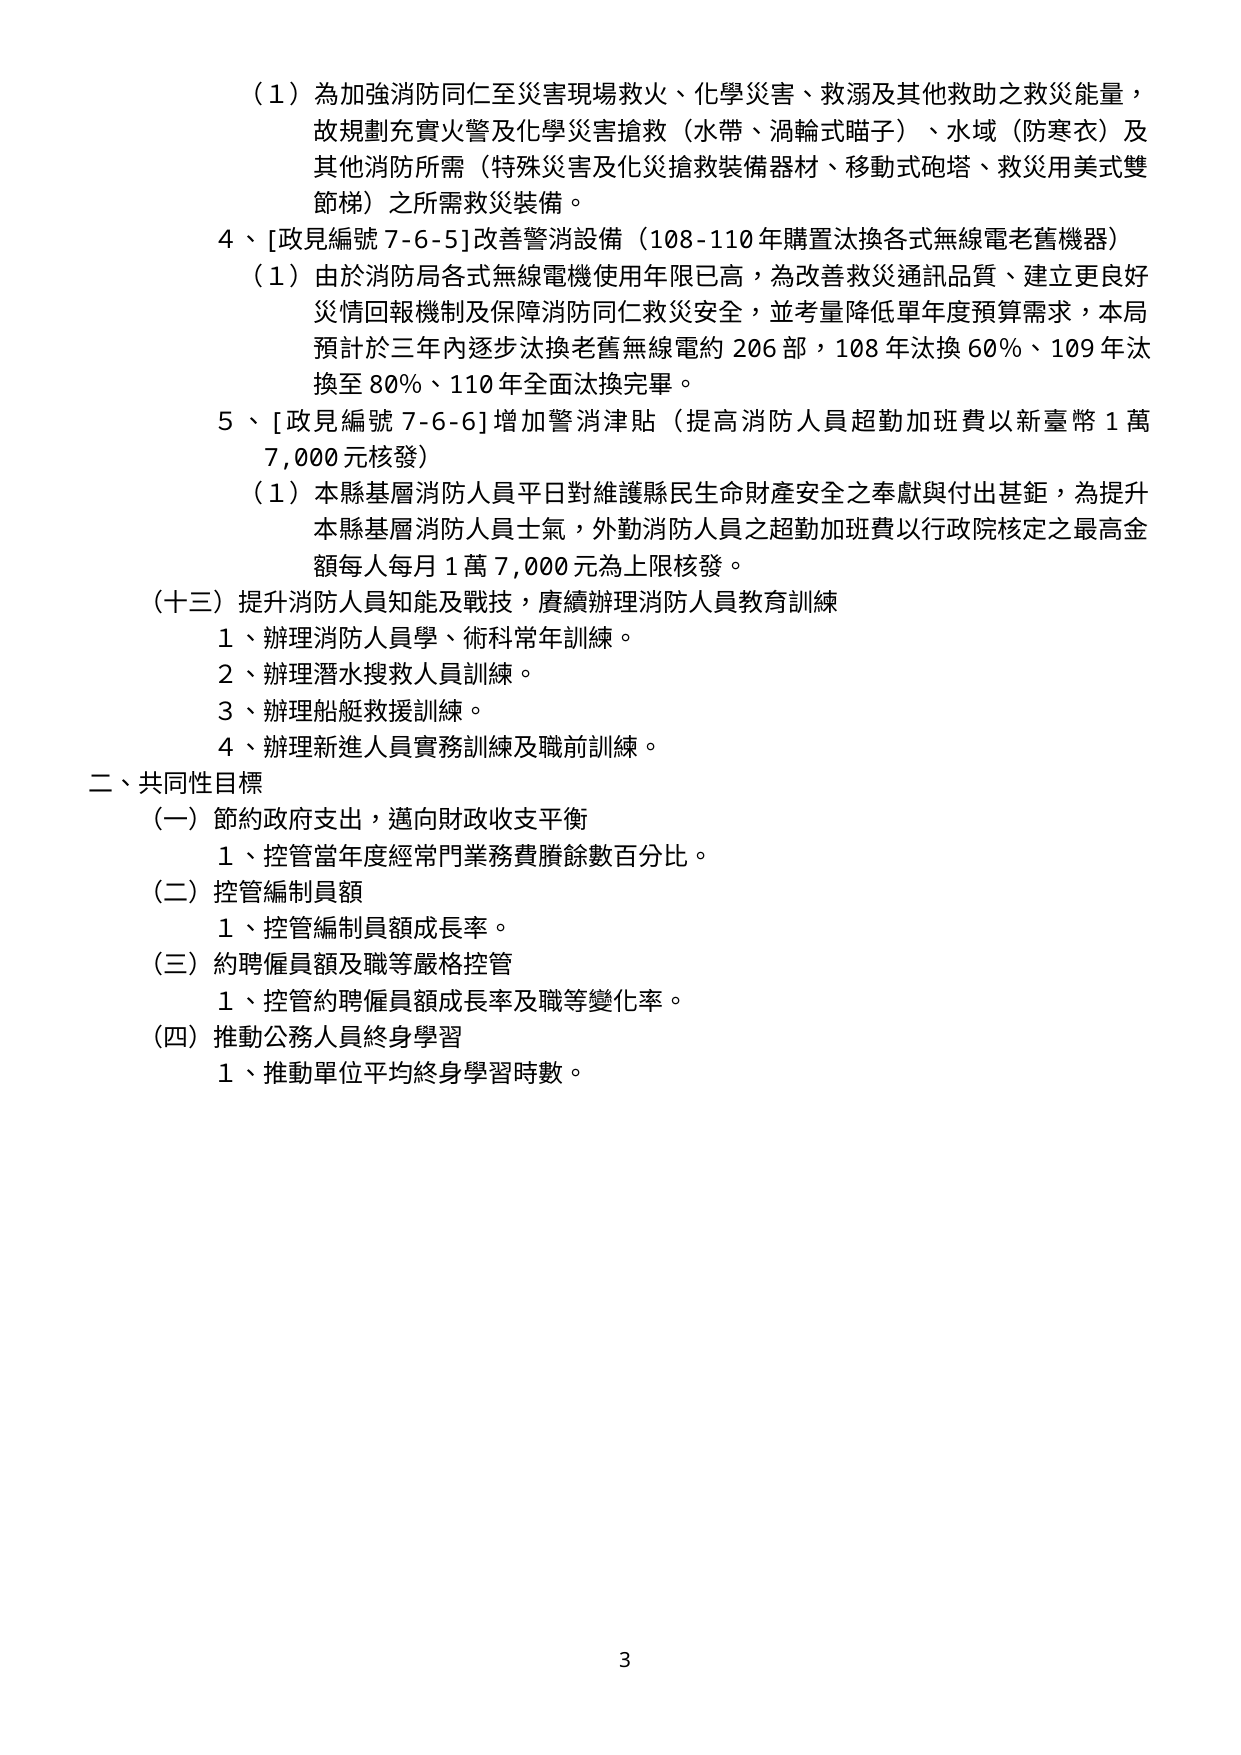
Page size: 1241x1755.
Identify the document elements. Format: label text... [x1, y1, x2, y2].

text １、控管編制員額成長率。 [214, 909, 1152, 945]
text （１）由於消防局各式無線電機使用年限已高，為改善救災通訊品質、建立更良好災情回報機制及保障消防同仁救災安全，並考量降低單年度預算需求，本局預計於三年內逐步汰換老舊無線電約206部，108年汰換60％、109年汰換至80％、110年全面汰換完畢。 [239, 256, 1152, 401]
text （二）控管編制員額 [139, 872, 1152, 909]
text ４、辦理新進人員實務訓練及職前訓練。 [214, 727, 1152, 764]
text １、控管約聘僱員額成長率及職等變化率。 [214, 981, 1152, 1017]
text ４、[政見編號7-6-5]改善警消設備（108-110年購置汰換各式無線電老舊機器） [214, 220, 1152, 256]
text １、控管當年度經常門業務費賸餘數百分比。 [214, 836, 1152, 872]
text ３、辦理船艇救援訓練。 [214, 691, 1152, 727]
text （一）節約政府支出，邁向財政收支平衡 [139, 800, 1152, 836]
text （四）推動公務人員終身學習 [139, 1017, 1152, 1054]
text （１）本縣基層消防人員平日對維護縣民生命財產安全之奉獻與付出甚鉅，為提升本縣基層消防人員士氣，外勤消防人員之超勤加班費以行政院核定之最高金額每人每月1萬7,000元為上限核發。 [239, 474, 1152, 582]
text ５、[政見編號7-6-6]增加警消津貼（提高消防人員超勤加班費以新臺幣1萬7,000元核發） [214, 401, 1152, 474]
text １、推動單位平均終身學習時數。 [214, 1054, 1152, 1090]
text （十三）提升消防人員知能及戰技，賡續辦理消防人員教育訓練 [139, 582, 1152, 619]
text （１）為加強消防同仁至災害現場救火、化學災害、救溺及其他救助之救災能量，故規劃充實火警及化學災害搶救（水帶、渦輪式瞄子）、水域（防寒衣）及其他消防所需（特殊災害及化災搶救裝備器材、移動式砲塔、救災用美式雙節梯）之所需救災裝備。 [239, 75, 1152, 220]
text ２、辦理潛水搜救人員訓練。 [214, 655, 1152, 691]
text １、辦理消防人員學、術科常年訓練。 [214, 619, 1152, 655]
text 二、共同性目標 [89, 764, 1152, 800]
text （三）約聘僱員額及職等嚴格控管 [139, 945, 1152, 981]
